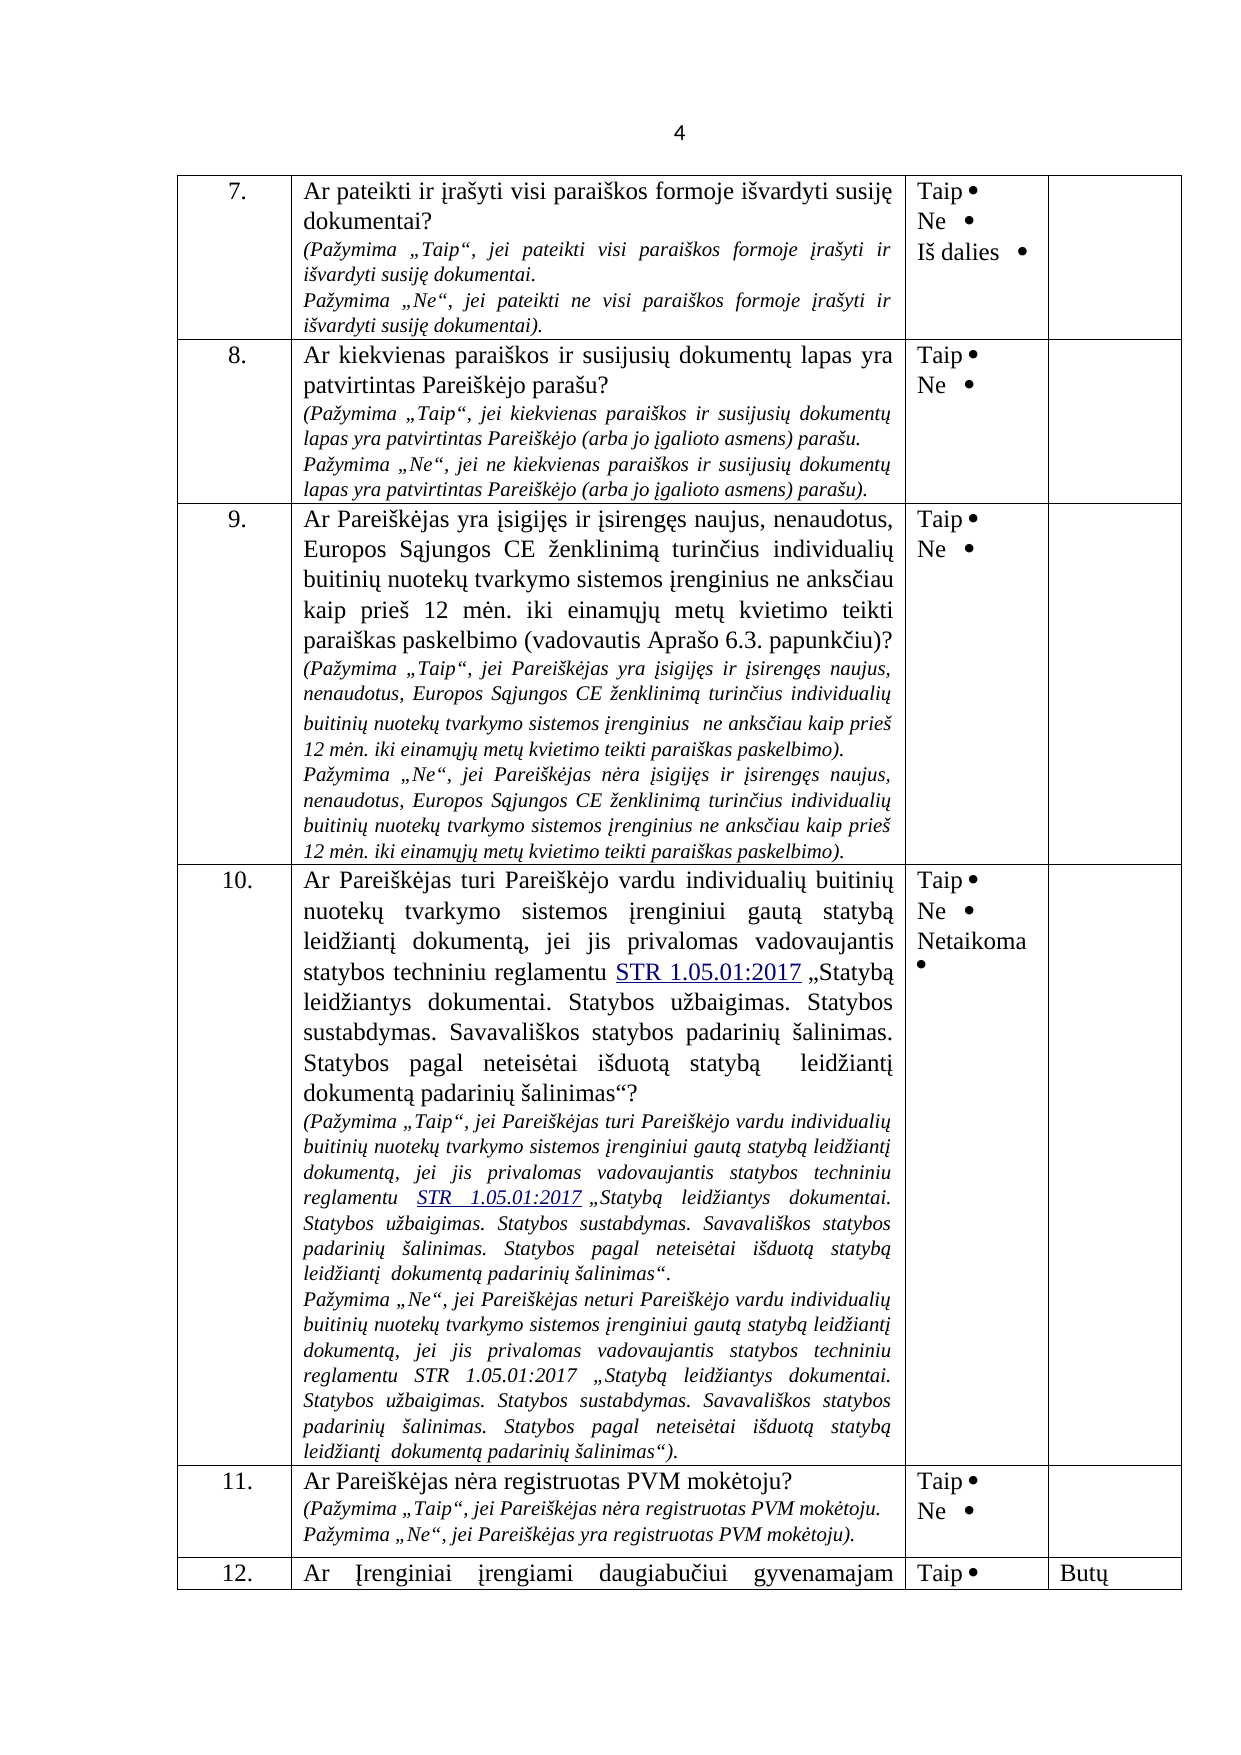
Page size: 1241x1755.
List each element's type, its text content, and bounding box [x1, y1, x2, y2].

table_cell Ar Pareiškėjas nėra registruotas PVM mokėtoju? (Pažymima „Taip“, jei Pareiškėjas nėra registruotas PVM mokėtoju. Pažymima „Ne“, jei Pareiškėjas yra registruotas PVM mokėtoju). [292, 1466, 905, 1557]
table_cell Taip  Ne  [906, 340, 1048, 503]
table_cell [1049, 340, 1181, 503]
table_cell Ar pateikti ir įrašyti visi paraiškos formoje išvardyti susiję dokumentai? (Pažymima „Taip“, jei pateikti visi paraiškos formoje įrašyti ir išvardyti susiję dokumentai. Pažymima „Ne“, jei pateikti ne visi paraiškos formoje įrašyti ir išvardyti susiję dokumentai). [292, 176, 905, 339]
table_cell Ar Pareiškėjas turi Pareiškėjo vardu individualių buitinių nuotekų tvarkymo sistemos įrenginiui gautą statybą leidžiantį dokumentą, jei jis privalomas vadovaujantis statybos techniniu reglamentu STR 1.05.01:2017 „Statybą leidžiantys dokumentai. Statybos užbaigimas. Statybos sustabdymas. Savavališkos statybos padarinių šalinimas. Statybos pagal neteisėtai išduotą statybą leidžiantį dokumentą padarinių šalinimas“? (Pažymima „Taip“, jei Pareiškėjas turi Pareiškėjo vardu individualių buitinių nuotekų tvarkymo sistemos įrenginiui gautą statybą leidžiantį dokumentą, jei jis privalomas vadovaujantis statybos techniniu reglamentu STR 1.05.01:2017 „Statybą leidžiantys dokumentai. Statybos užbaigimas. Statybos sustabdymas. Savavališkos statybos padarinių šalinimas. Statybos pagal neteisėtai išduotą statybą leidžiantį dokumentą padarinių šalinimas“. Pažymima „Ne“, jei Pareiškėjas neturi Pareiškėjo vardu individualių buitinių nuotekų tvarkymo sistemos įrenginiui gautą statybą leidžiantį dokumentą, jei jis privalomas vadovaujantis statybos techniniu reglamentu STR 1.05.01:2017 „Statybą leidžiantys dokumentai. Statybos užbaigimas. Statybos sustabdymas. Savavališkos statybos padarinių šalinimas. Statybos pagal neteisėtai išduotą statybą leidžiantį dokumentą padarinių šalinimas“). [292, 865, 905, 1465]
table_cell Taip  [906, 1558, 1048, 1589]
table_cell [1049, 504, 1181, 864]
table_cell Ar Įrenginiai įrengiami daugiabučiui gyvenamajam [292, 1558, 905, 1589]
table_cell Ar kiekvienas paraiškos ir susijusių dokumentų lapas yra patvirtintas Pareiškėjo parašu? (Pažymima „Taip“, jei kiekvienas paraiškos ir susijusių dokumentų lapas yra patvirtintas Pareiškėjo (arba jo įgalioto asmens) parašu. Pažymima „Ne“, jei ne kiekvienas paraiškos ir susijusių dokumentų lapas yra patvirtintas Pareiškėjo (arba jo įgalioto asmens) parašu). [292, 340, 905, 503]
table_cell 8. [178, 340, 291, 503]
table_cell [1049, 865, 1181, 1465]
table_cell [1049, 176, 1181, 339]
table_cell Taip  Ne  Netaikoma  [906, 865, 1048, 1465]
table_cell 10. [178, 865, 291, 1465]
table_cell 9. [178, 504, 291, 864]
table_cell Taip  Ne  Iš dalies  [906, 176, 1048, 339]
table_cell 7. [178, 176, 291, 339]
table_cell Butų [1049, 1558, 1181, 1589]
table_cell 11. [178, 1466, 291, 1557]
table_cell Ar Pareiškėjas yra įsigijęs ir įsirengęs naujus, nenaudotus, Europos Sąjungos CE ženklinimą turinčius individualių buitinių nuotekų tvarkymo sistemos įrenginius ne anksčiau kaip prieš 12 mėn. iki einamųjų metų kvietimo teikti paraiškas paskelbimo (vadovautis Aprašo 6.3. papunkčiu)? (Pažymima „Taip“, jei Pareiškėjas yra įsigijęs ir įsirengęs naujus, nenaudotus, Europos Sąjungos CE ženklinimą turinčius individualių buitinių nuotekų tvarkymo sistemos įrenginius ne anksčiau kaip prieš 12 mėn. iki einamųjų metų kvietimo teikti paraiškas paskelbimo). Pažymima „Ne“, jei Pareiškėjas nėra įsigijęs ir įsirengęs naujus, nenaudotus, Europos Sąjungos CE ženklinimą turinčius individualių buitinių nuotekų tvarkymo sistemos įrenginius ne anksčiau kaip prieš 12 mėn. iki einamųjų metų kvietimo teikti paraiškas paskelbimo). [292, 504, 905, 864]
table_cell [1049, 1466, 1181, 1557]
table_cell 12. [178, 1558, 291, 1589]
table_cell Taip  Ne  [906, 504, 1048, 864]
table_cell Taip  Ne  [906, 1466, 1048, 1557]
